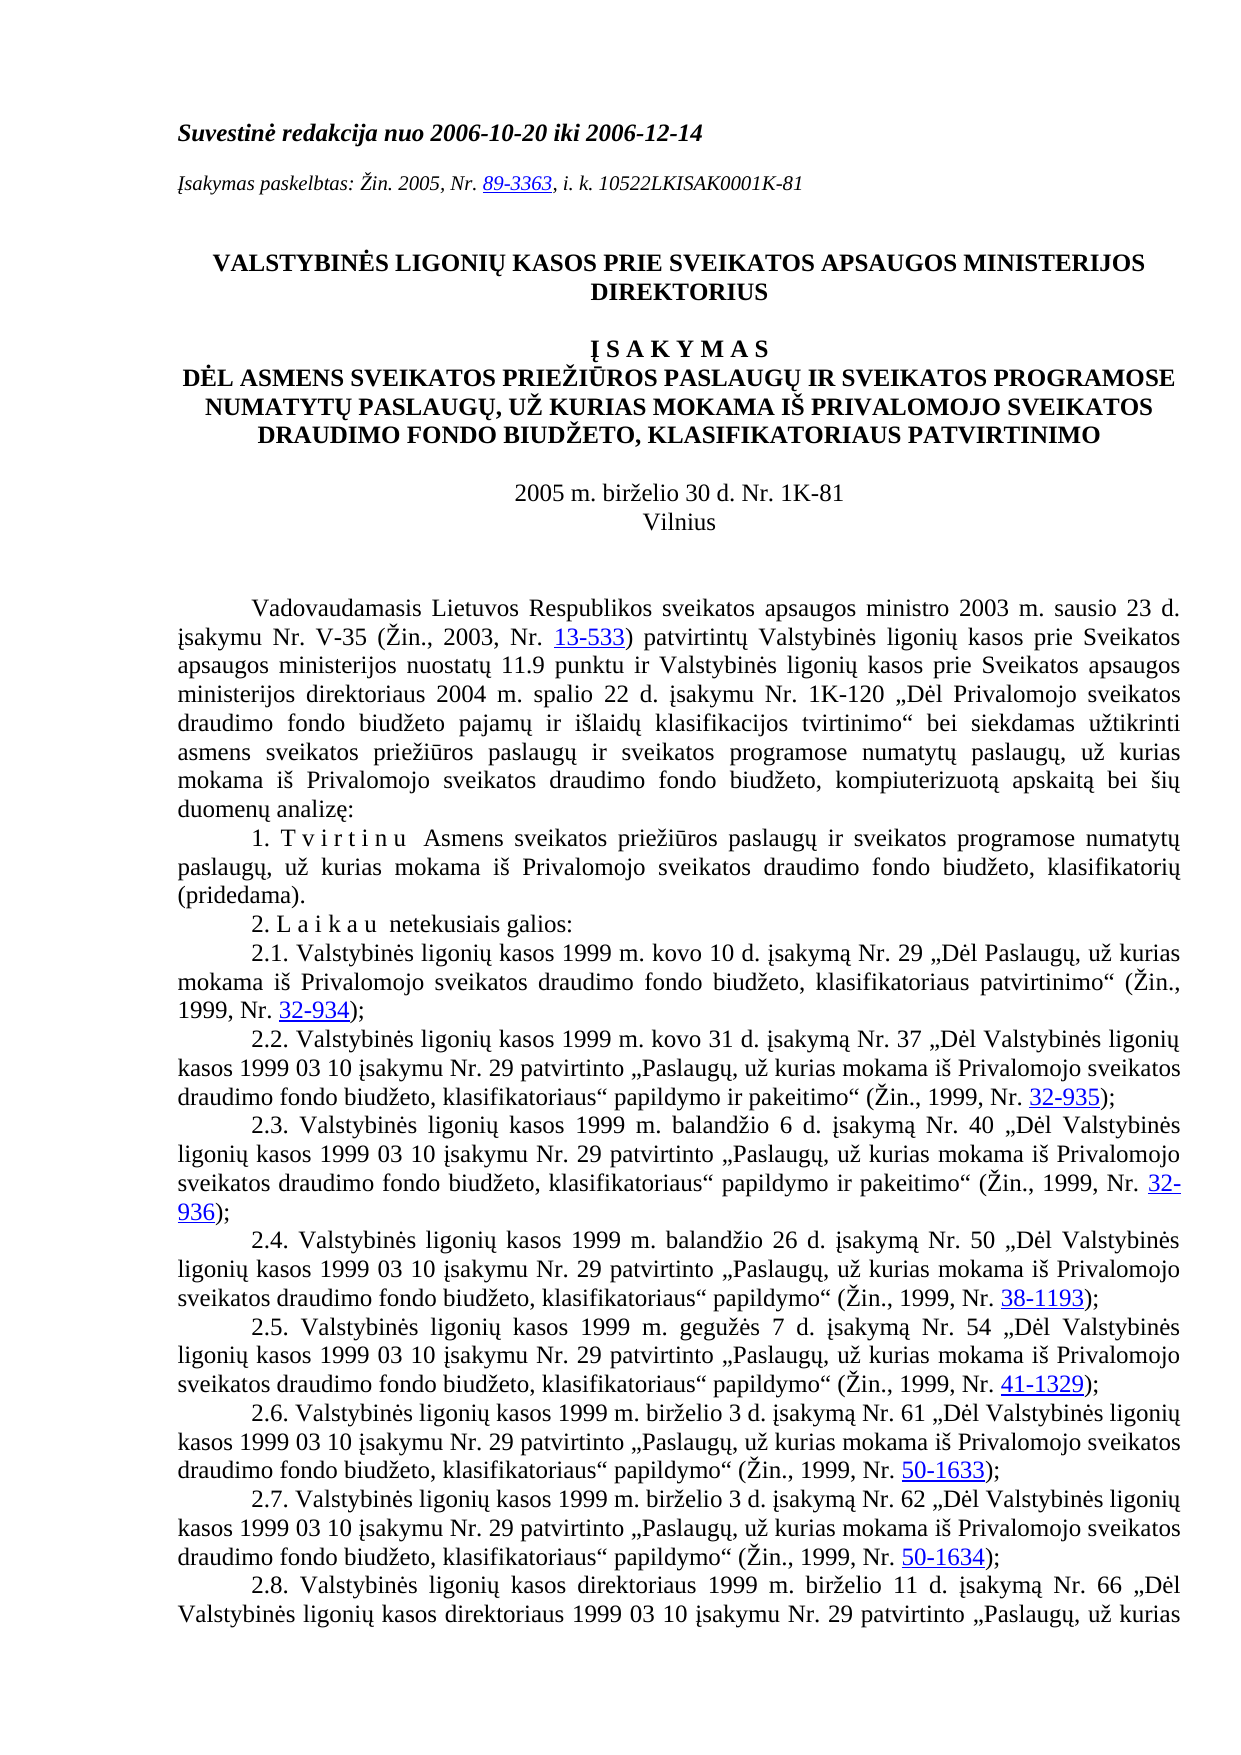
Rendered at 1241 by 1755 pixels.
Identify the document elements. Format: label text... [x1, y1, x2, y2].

text 2.2. Valstybinės ligonių kasos 1999 m. kovo 31 d. įsakymą Nr. 37 „Dėl Valstybinės ligonių kasos 1999 03 10 įsakymu Nr. 29 patvirtinto „Paslaugų, už kurias mokama iš Privalomojo sveikatos draudimo fondo biudžeto, klasifikatoriaus“ papildymo ir pakeitimo“ (Žin., 1999, Nr. 32-935); [177, 1024, 1181, 1110]
text 1. Tvirtinu Asmens sveikatos priežiūros paslaugų ir sveikatos programose numatytų paslaugų, už kurias mokama iš Privalomojo sveikatos draudimo fondo biudžeto, klasifikatorių (pridedama). [177, 823, 1181, 909]
text 2.1. Valstybinės ligonių kasos 1999 m. kovo 10 d. įsakymą Nr. 29 „Dėl Paslaugų, už kurias mokama iš Privalomojo sveikatos draudimo fondo biudžeto, klasifikatoriaus patvirtinimo“ (Žin., 1999, Nr. 32-934); [177, 938, 1181, 1024]
text 2005 m. birželio 30 d. Nr. 1K-81 [177, 478, 1181, 507]
text Į S A K Y M A S [177, 334, 1181, 363]
text 2. Laikau netekusiais galios: [177, 909, 1181, 938]
text Įsakymas paskelbtas: Žin. 2005, Nr. 89-3363, i. k. 10522LKISAK0001K-81 [177, 171, 1181, 195]
text Vadovaudamasis Lietuvos Respublikos sveikatos apsaugos ministro 2003 m. sausio 23 d. įsakymu Nr. V-35 (Žin., 2003, Nr. 13-533) patvirtintų Valstybinės ligonių kasos prie Sveikatos apsaugos ministerijos nuostatų 11.9 punktu ir Valstybinės ligonių kasos prie Sveikatos apsaugos ministerijos direktoriaus 2004 m. spalio 22 d. įsakymu Nr. 1K-120 „Dėl Privalomojo sveikatos draudimo fondo biudžeto pajamų ir išlaidų klasifikacijos tvirtinimo“ bei siekdamas užtikrinti asmens sveikatos priežiūros paslaugų ir sveikatos programose numatytų paslaugų, už kurias mokama iš Privalomojo sveikatos draudimo fondo biudžeto, kompiuterizuotą apskaitą bei šių duomenų analizę: [177, 593, 1181, 823]
text 2.5. Valstybinės ligonių kasos 1999 m. gegužės 7 d. įsakymą Nr. 54 „Dėl Valstybinės ligonių kasos 1999 03 10 įsakymu Nr. 29 patvirtinto „Paslaugų, už kurias mokama iš Privalomojo sveikatos draudimo fondo biudžeto, klasifikatoriaus“ papildymo“ (Žin., 1999, Nr. 41-1329); [177, 1312, 1181, 1398]
text DĖL ASMENS SVEIKATOS PRIEŽIŪROS PASLAUGŲ IR SVEIKATOS PROGRAMOSE NUMATYTŲ PASLAUGŲ, UŽ KURIAS MOKAMA IŠ PRIVALOMOJO SVEIKATOS DRAUDIMO FONDO BIUDŽETO, KLASIFIKATORIAUS PATVIRTINIMO [177, 363, 1181, 449]
text Suvestinė redakcija nuo 2006-10-20 iki 2006-12-14 [177, 118, 1181, 147]
text 2.3. Valstybinės ligonių kasos 1999 m. balandžio 6 d. įsakymą Nr. 40 „Dėl Valstybinės ligonių kasos 1999 03 10 įsakymu Nr. 29 patvirtinto „Paslaugų, už kurias mokama iš Privalomojo sveikatos draudimo fondo biudžeto, klasifikatoriaus“ papildymo ir pakeitimo“ (Žin., 1999, Nr. 32-936); [177, 1110, 1181, 1225]
text 2.6. Valstybinės ligonių kasos 1999 m. birželio 3 d. įsakymą Nr. 61 „Dėl Valstybinės ligonių kasos 1999 03 10 įsakymu Nr. 29 patvirtinto „Paslaugų, už kurias mokama iš Privalomojo sveikatos draudimo fondo biudžeto, klasifikatoriaus“ papildymo“ (Žin., 1999, Nr. 50-1633); [177, 1398, 1181, 1484]
text 2.8. Valstybinės ligonių kasos direktoriaus 1999 m. birželio 11 d. įsakymą Nr. 66 „Dėl Valstybinės ligonių kasos direktoriaus 1999 03 10 įsakymu Nr. 29 patvirtinto „Paslaugų, už kurias [177, 1570, 1181, 1628]
text VALSTYBINĖS LIGONIŲ KASOS PRIE SVEIKATOS APSAUGOS MINISTERIJOS DIREKTORIUS [177, 248, 1181, 305]
text 2.4. Valstybinės ligonių kasos 1999 m. balandžio 26 d. įsakymą Nr. 50 „Dėl Valstybinės ligonių kasos 1999 03 10 įsakymu Nr. 29 patvirtinto „Paslaugų, už kurias mokama iš Privalomojo sveikatos draudimo fondo biudžeto, klasifikatoriaus“ papildymo“ (Žin., 1999, Nr. 38-1193); [177, 1225, 1181, 1312]
text 2.7. Valstybinės ligonių kasos 1999 m. birželio 3 d. įsakymą Nr. 62 „Dėl Valstybinės ligonių kasos 1999 03 10 įsakymu Nr. 29 patvirtinto „Paslaugų, už kurias mokama iš Privalomojo sveikatos draudimo fondo biudžeto, klasifikatoriaus“ papildymo“ (Žin., 1999, Nr. 50-1634); [177, 1484, 1181, 1570]
text Vilnius [177, 507, 1181, 535]
